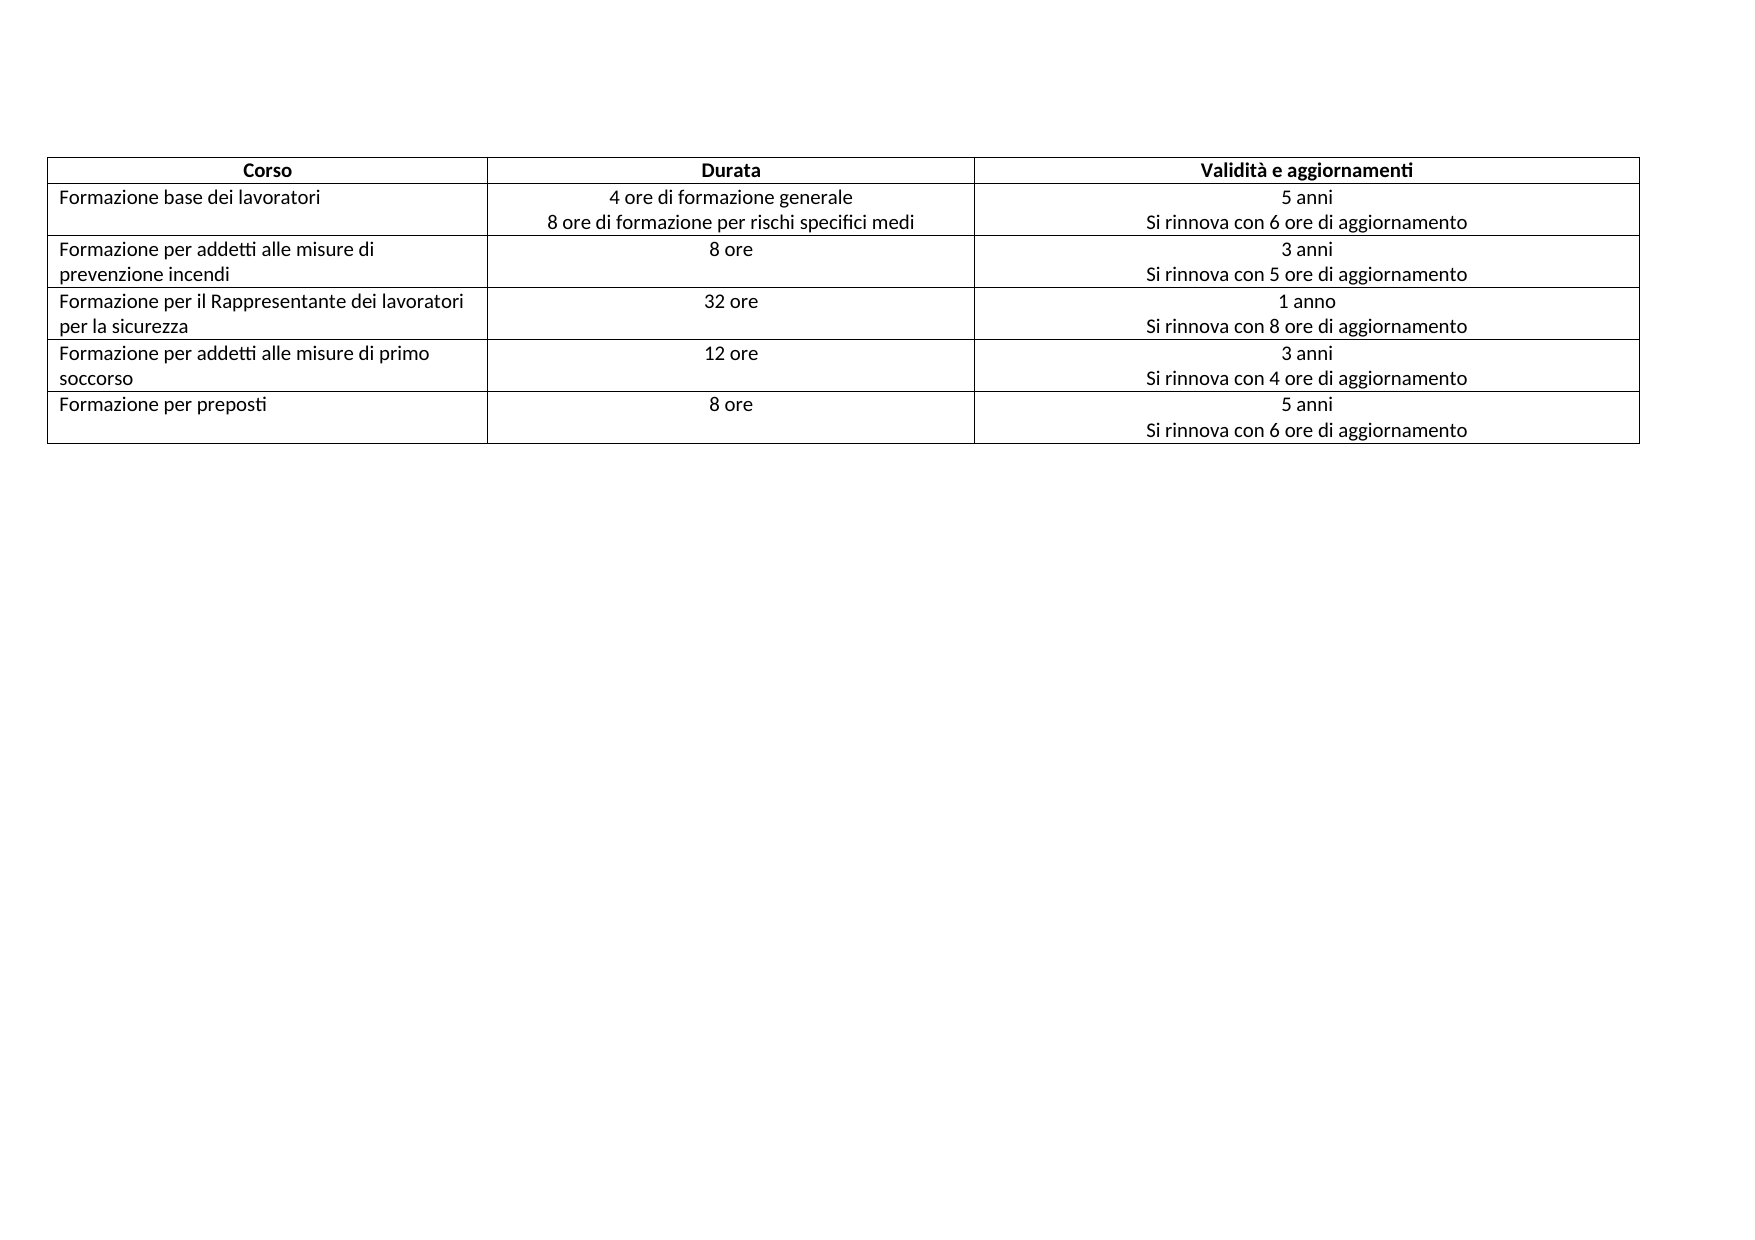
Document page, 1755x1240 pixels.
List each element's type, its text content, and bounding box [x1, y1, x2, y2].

table_cell 4 ore di formazione generale 8 ore di formazione per rischi specifici medi [488, 184, 974, 235]
table_cell Formazione per addetti alle misure di prevenzione incendi [48, 236, 487, 287]
table_cell Formazione per preposti [48, 392, 487, 442]
table_cell 12 ore [488, 340, 974, 391]
table_cell Formazione base dei lavoratori [48, 184, 487, 235]
table_cell 1 anno Si rinnova con 8 ore di aggiornamento [975, 288, 1639, 339]
table_header Durata [488, 158, 974, 183]
table_cell 5 anni Si rinnova con 6 ore di aggiornamento [975, 184, 1639, 235]
table_cell 32 ore [488, 288, 974, 339]
table_cell Formazione per addetti alle misure di primo soccorso [48, 340, 487, 391]
table_header Validità e aggiornamenti [975, 158, 1639, 183]
table_cell 3 anni Si rinnova con 4 ore di aggiornamento [975, 340, 1639, 391]
table_header Corso [48, 158, 487, 183]
table_cell Formazione per il Rappresentante dei lavoratori per la sicurezza [48, 288, 487, 339]
table_cell 8 ore [488, 392, 974, 442]
table_cell 8 ore [488, 236, 974, 287]
table_cell 5 anni Si rinnova con 6 ore di aggiornamento [975, 392, 1639, 442]
table_cell 3 anni Si rinnova con 5 ore di aggiornamento [975, 236, 1639, 287]
